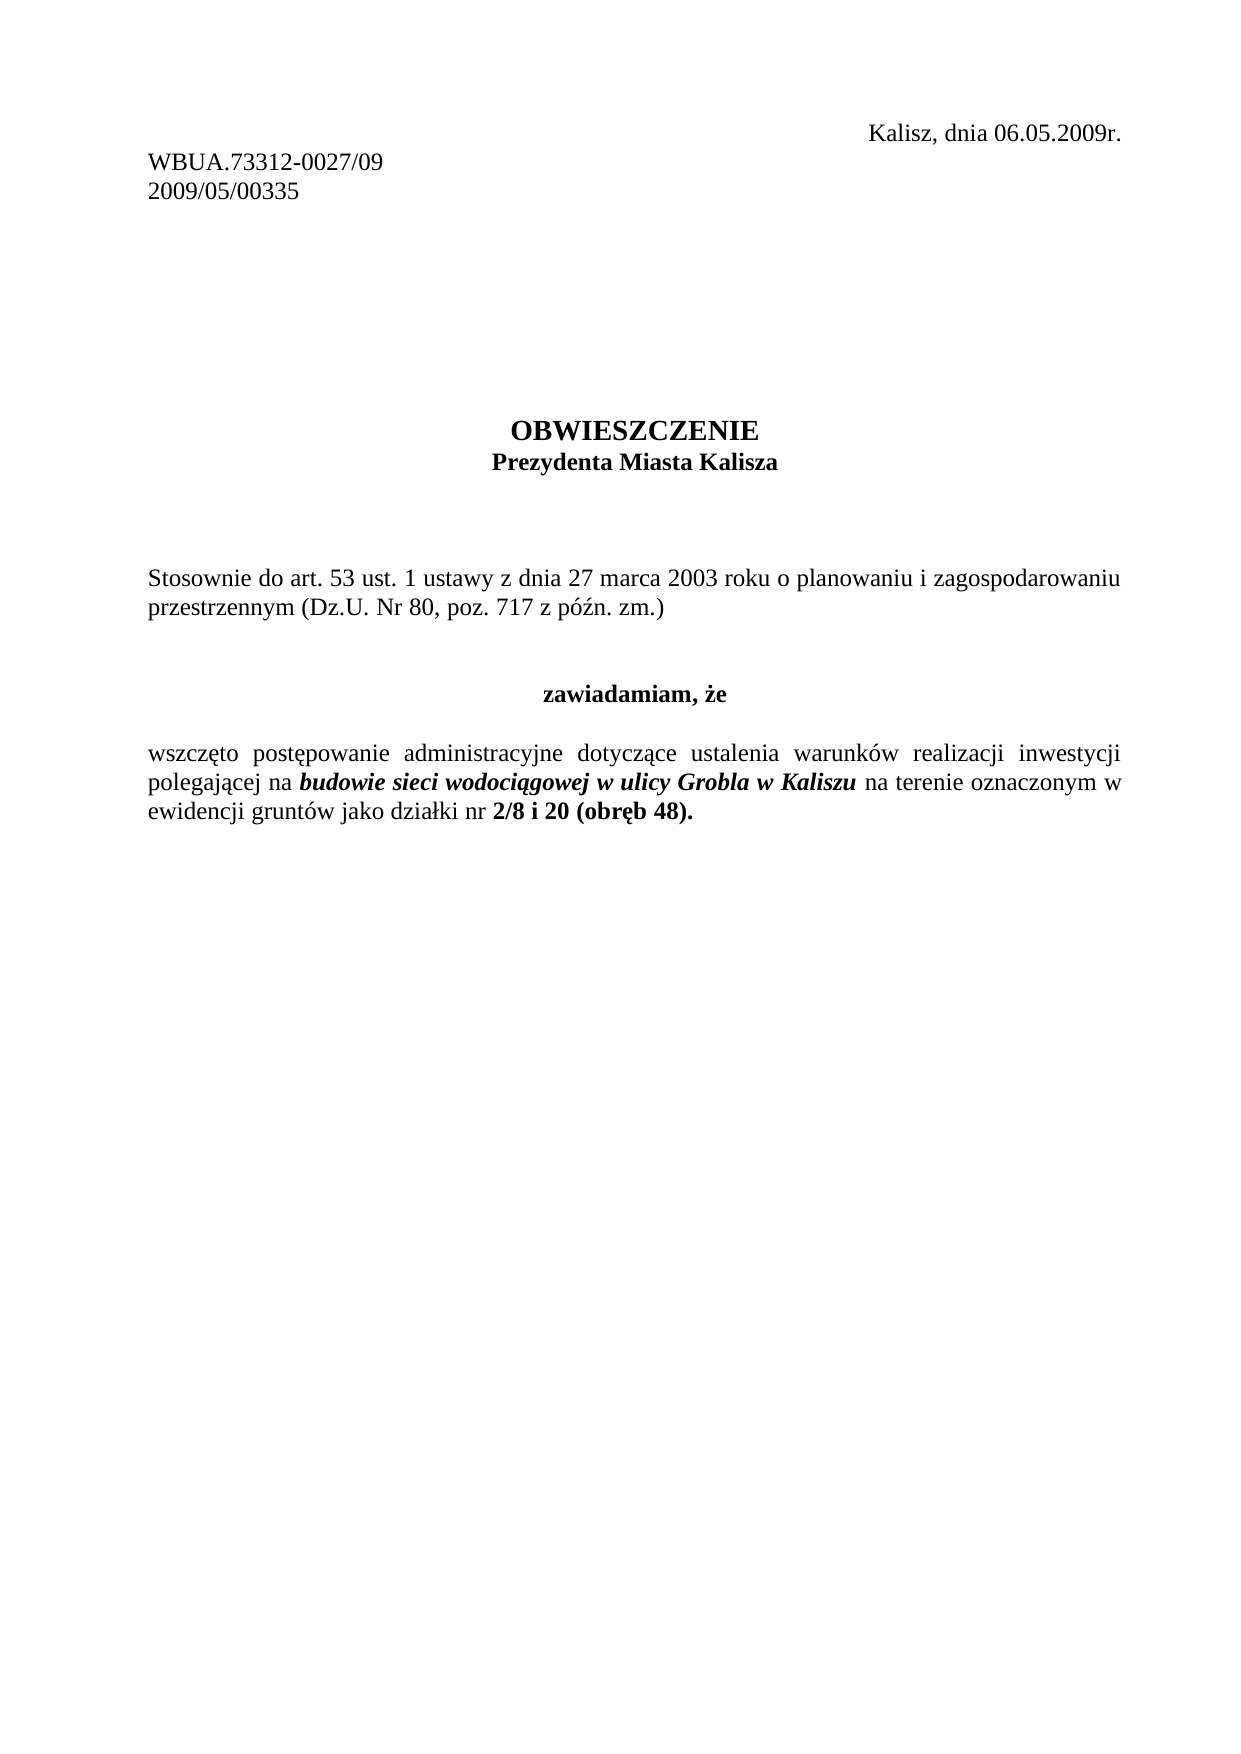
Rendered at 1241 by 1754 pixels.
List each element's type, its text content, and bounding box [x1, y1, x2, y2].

text wszczęto postępowanie administracyjne dotyczące ustalenia warunków realizacji inwestycji polegającej na budowie sieci wodociągowej w ulicy Grobla w Kaliszu na terenie oznaczonym w ewidencji gruntów jako działki nr 2/8 i 20 (obręb 48). [148, 737, 1122, 824]
text 2009/05/00335 [148, 176, 1122, 205]
text WBUA.73312-0027/09 [148, 147, 1122, 176]
subtitle Prezydenta Miasta Kalisza [148, 447, 1122, 476]
text Kalisz, dnia 06.05.2009r. [148, 118, 1122, 147]
text OBWIESZCZENIE [148, 413, 1122, 447]
text zawiadamiam, że [148, 679, 1122, 708]
text Stosownie do art. 53 ust. 1 ustawy z dnia 27 marca 2003 roku o planowaniu i zagospodarowaniu przestrzennym (Dz.U. Nr 80, poz. 717 z późn. zm.) [148, 563, 1122, 621]
